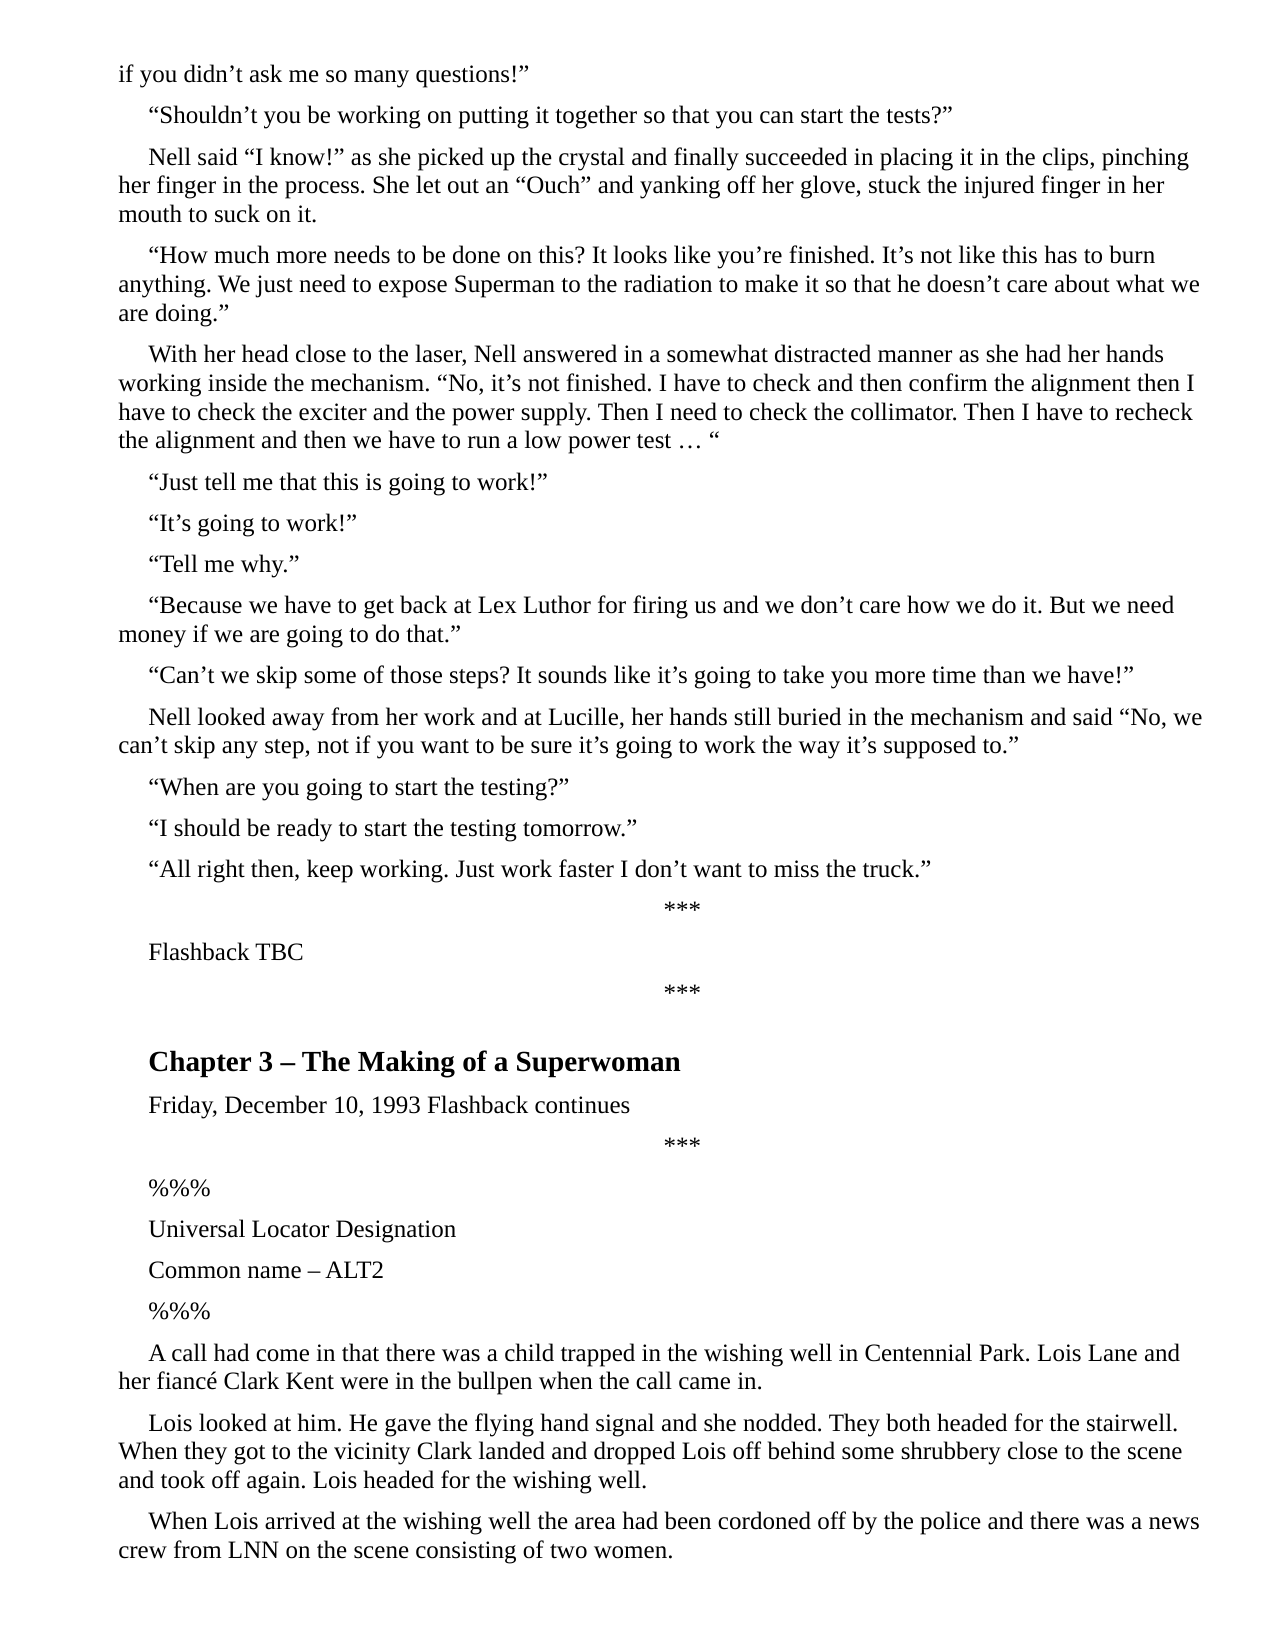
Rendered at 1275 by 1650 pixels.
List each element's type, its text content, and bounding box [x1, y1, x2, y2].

text “Just tell me that this is going to work!” [118, 467, 1216, 495]
text %%% [118, 1296, 1216, 1325]
text *** [118, 1131, 1216, 1160]
text Lois looked at him. He gave the flying hand signal and she nodded. They both headed for the stairwell. When they got to the vicinity Clark landed and dropped Lois off behind some shrubbery close to the scene and took off again. Lois headed for the wishing well. [118, 1408, 1216, 1494]
text “Tell me why.” [118, 549, 1216, 578]
text Common name – ALT2 [118, 1255, 1216, 1284]
text “When are you going to start the testing?” [118, 772, 1216, 800]
text With her head close to the laser, Nell answered in a somewhat distracted manner as she had her hands working inside the mechanism. “No, it’s not finished. I have to check and then confirm the alignment then I have to check the exciter and the power supply. Then I need to check the collimator. Then I have to recheck the alignment and then we have to run a low power test … “ [118, 339, 1216, 454]
text Friday, December 10, 1993 Flashback continues [118, 1090, 1216, 1119]
text “Can’t we skip some of those steps? It sounds like it’s going to take you more time than we have!” [118, 660, 1216, 689]
text if you didn’t ask me so many questions!” [118, 59, 1216, 88]
text Universal Locator Designation [118, 1214, 1216, 1243]
text “I should be ready to start the testing tomorrow.” [118, 813, 1216, 842]
text Nell looked away from her work and at Lucille, her hands still buried in the mechanism and said “No, we can’t skip any step, not if you want to be sure it’s going to work the way it’s supposed to.” [118, 702, 1216, 759]
text “Because we have to get back at Lex Luthor for firing us and we don’t care how we do it. But we need money if we are going to do that.” [118, 590, 1216, 648]
text Flashback TBC [118, 937, 1216, 965]
text “Shouldn’t you be working on putting it together so that you can start the tests?” [118, 100, 1216, 129]
text “It’s going to work!” [118, 508, 1216, 537]
text A call had come in that there was a child trapped in the wishing well in Centennial Park. Lois Lane and her fiancé Clark Kent were in the bullpen when the call came in. [118, 1338, 1216, 1395]
text *** [118, 978, 1216, 1007]
text When Lois arrived at the wishing well the area had been cordoned off by the police and there was a news crew from LNN on the scene consisting of two women. [118, 1506, 1216, 1564]
text “All right then, keep working. Just work faster I don’t want to miss the truck.” [118, 854, 1216, 883]
text “How much more needs to be done on this? It looks like you’re finished. It’s not like this has to burn anything. We just need to expose Superman to the radiation to make it so that he doesn’t care about what we are doing.” [118, 240, 1216, 327]
text *** [118, 895, 1216, 924]
text %%% [118, 1173, 1216, 1201]
text Nell said “I know!” as she picked up the crystal and finally succeeded in placing it in the clips, pinching her finger in the process. She let out an “Ouch” and yanking off her glove, stuck the injured finger in her mouth to suck on it. [118, 142, 1216, 228]
subtitle Chapter 3 – The Making of a Superwoman [118, 1044, 1216, 1078]
